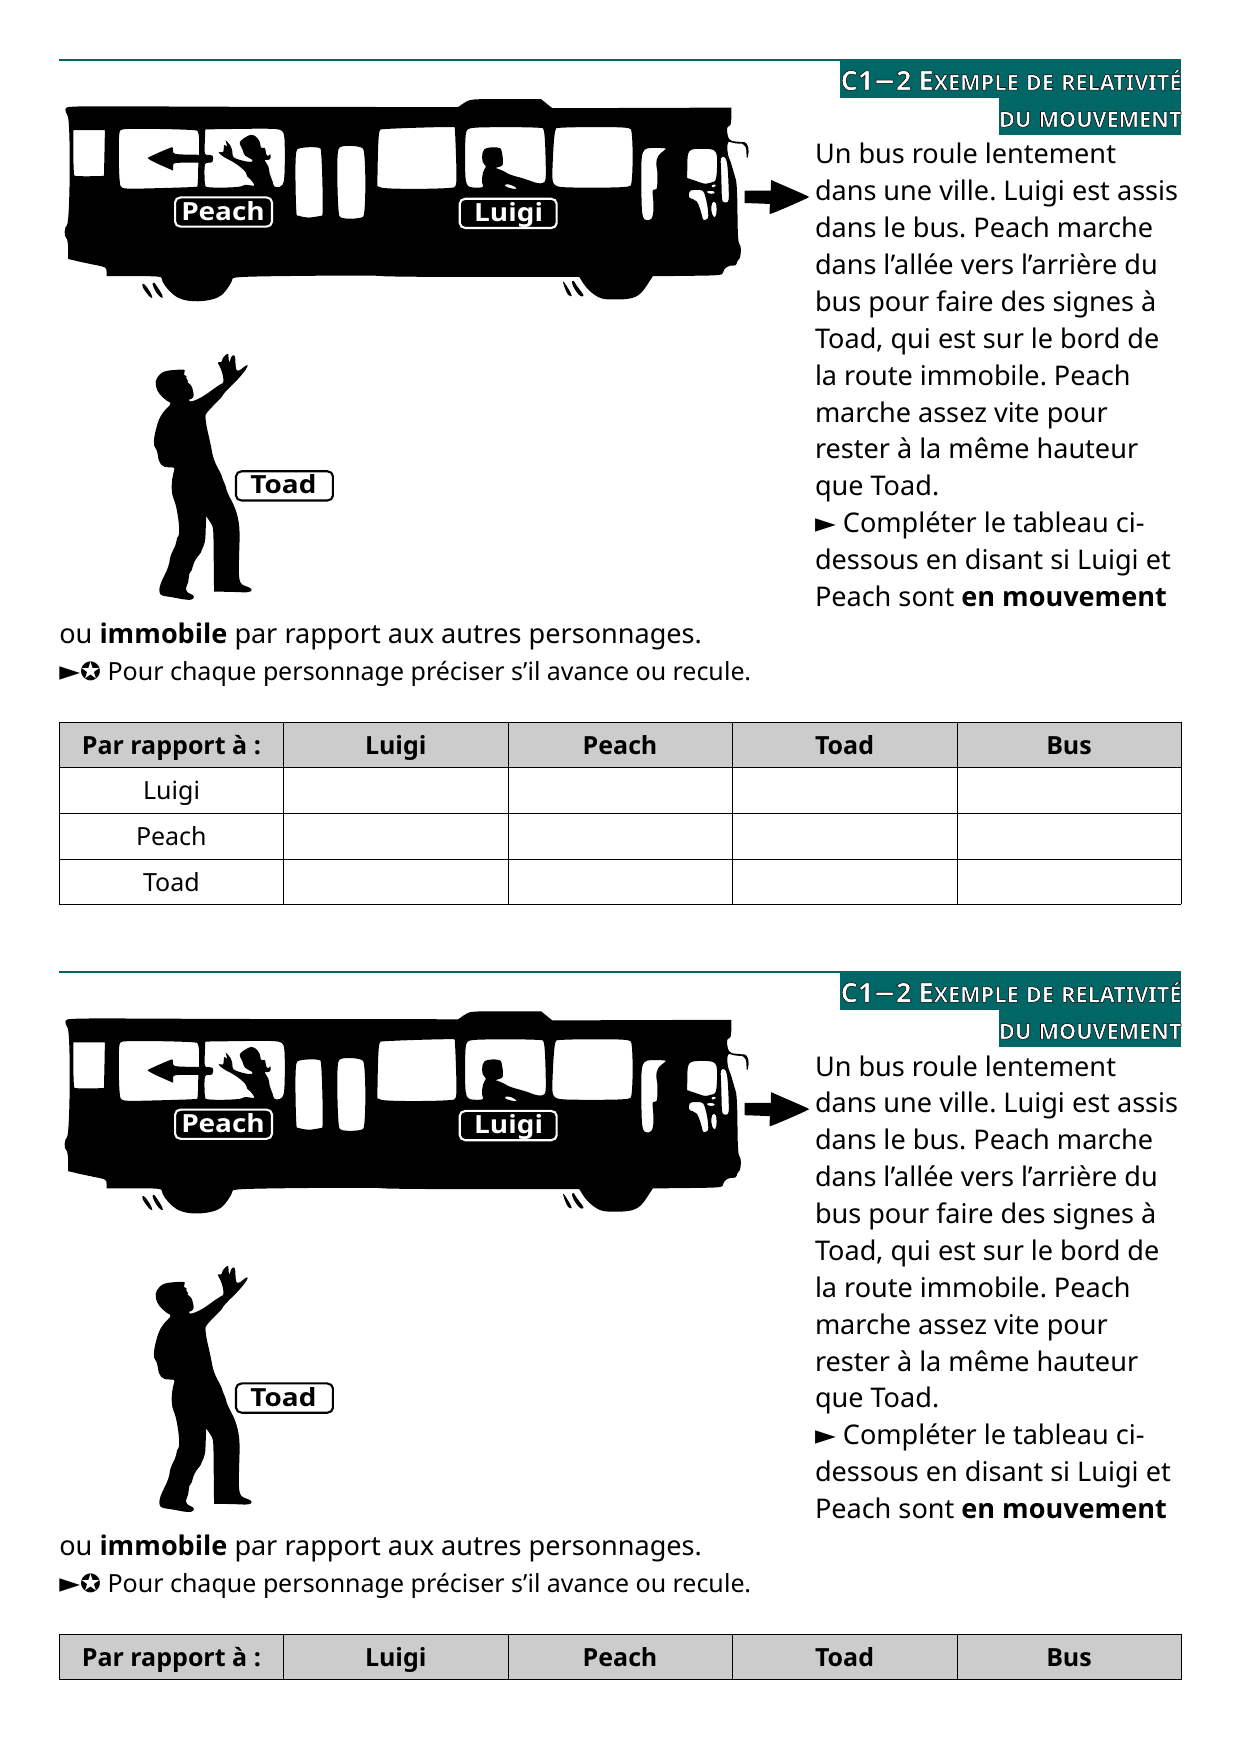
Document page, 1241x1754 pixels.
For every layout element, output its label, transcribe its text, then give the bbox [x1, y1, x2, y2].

table_cell [509, 768, 732, 813]
table_cell [958, 860, 1181, 904]
table_header Luigi [284, 1635, 508, 1679]
table_header Par rapport à : [60, 1635, 283, 1679]
table_cell [284, 768, 508, 813]
table_header Bus [958, 1635, 1181, 1679]
table_cell [509, 814, 732, 858]
text C1−2 Exemple de relativité du mouvement [59, 61, 999, 135]
table_header Peach [509, 723, 732, 767]
table_header Toad [733, 723, 957, 767]
table_cell Luigi [60, 768, 283, 813]
table_cell [733, 860, 957, 904]
text ► Compléter le tableau ci-dessous en disant si Luigi et Peach sont en mouvement ou immobile par rapport aux autres personnages. [59, 1416, 1181, 1563]
list ►✪ Pour chaque personnage préciser s’il avance ou recule. [59, 1563, 1181, 1600]
list ►✪ Pour chaque personnage préciser s’il avance ou recule. [59, 651, 1181, 688]
table_header Peach [509, 1635, 732, 1679]
text Un bus roule lentement dans une ville. Luigi est assis dans le bus. Peach marche dans l’allée vers l’arrière du bus pour faire des signes à Toad, qui est sur le bord de la route immobile. Peach marche assez vite pour rester à la même hauteur que Toad. [59, 135, 1181, 504]
table_cell [958, 814, 1181, 858]
table_header Par rapport à : [60, 723, 283, 767]
table_cell [958, 768, 1181, 813]
table_cell [284, 860, 508, 904]
table_cell Peach [60, 814, 283, 858]
table_header Toad [733, 1635, 957, 1679]
table_header Bus [958, 723, 1181, 767]
table_cell [733, 768, 957, 813]
table_header Luigi [284, 723, 508, 767]
table_cell Toad [60, 860, 283, 904]
text Un bus roule lentement dans une ville. Luigi est assis dans le bus. Peach marche dans l’allée vers l’arrière du bus pour faire des signes à Toad, qui est sur le bord de la route immobile. Peach marche assez vite pour rester à la même hauteur que Toad. [59, 1047, 1181, 1416]
table_cell [733, 814, 957, 858]
text ► Compléter le tableau ci-dessous en disant si Luigi et Peach sont en mouvement ou immobile par rapport aux autres personnages. [59, 504, 1181, 651]
table_cell [509, 860, 732, 904]
table_cell [284, 814, 508, 858]
text C1−2 Exemple de relativité du mouvement [59, 973, 999, 1047]
